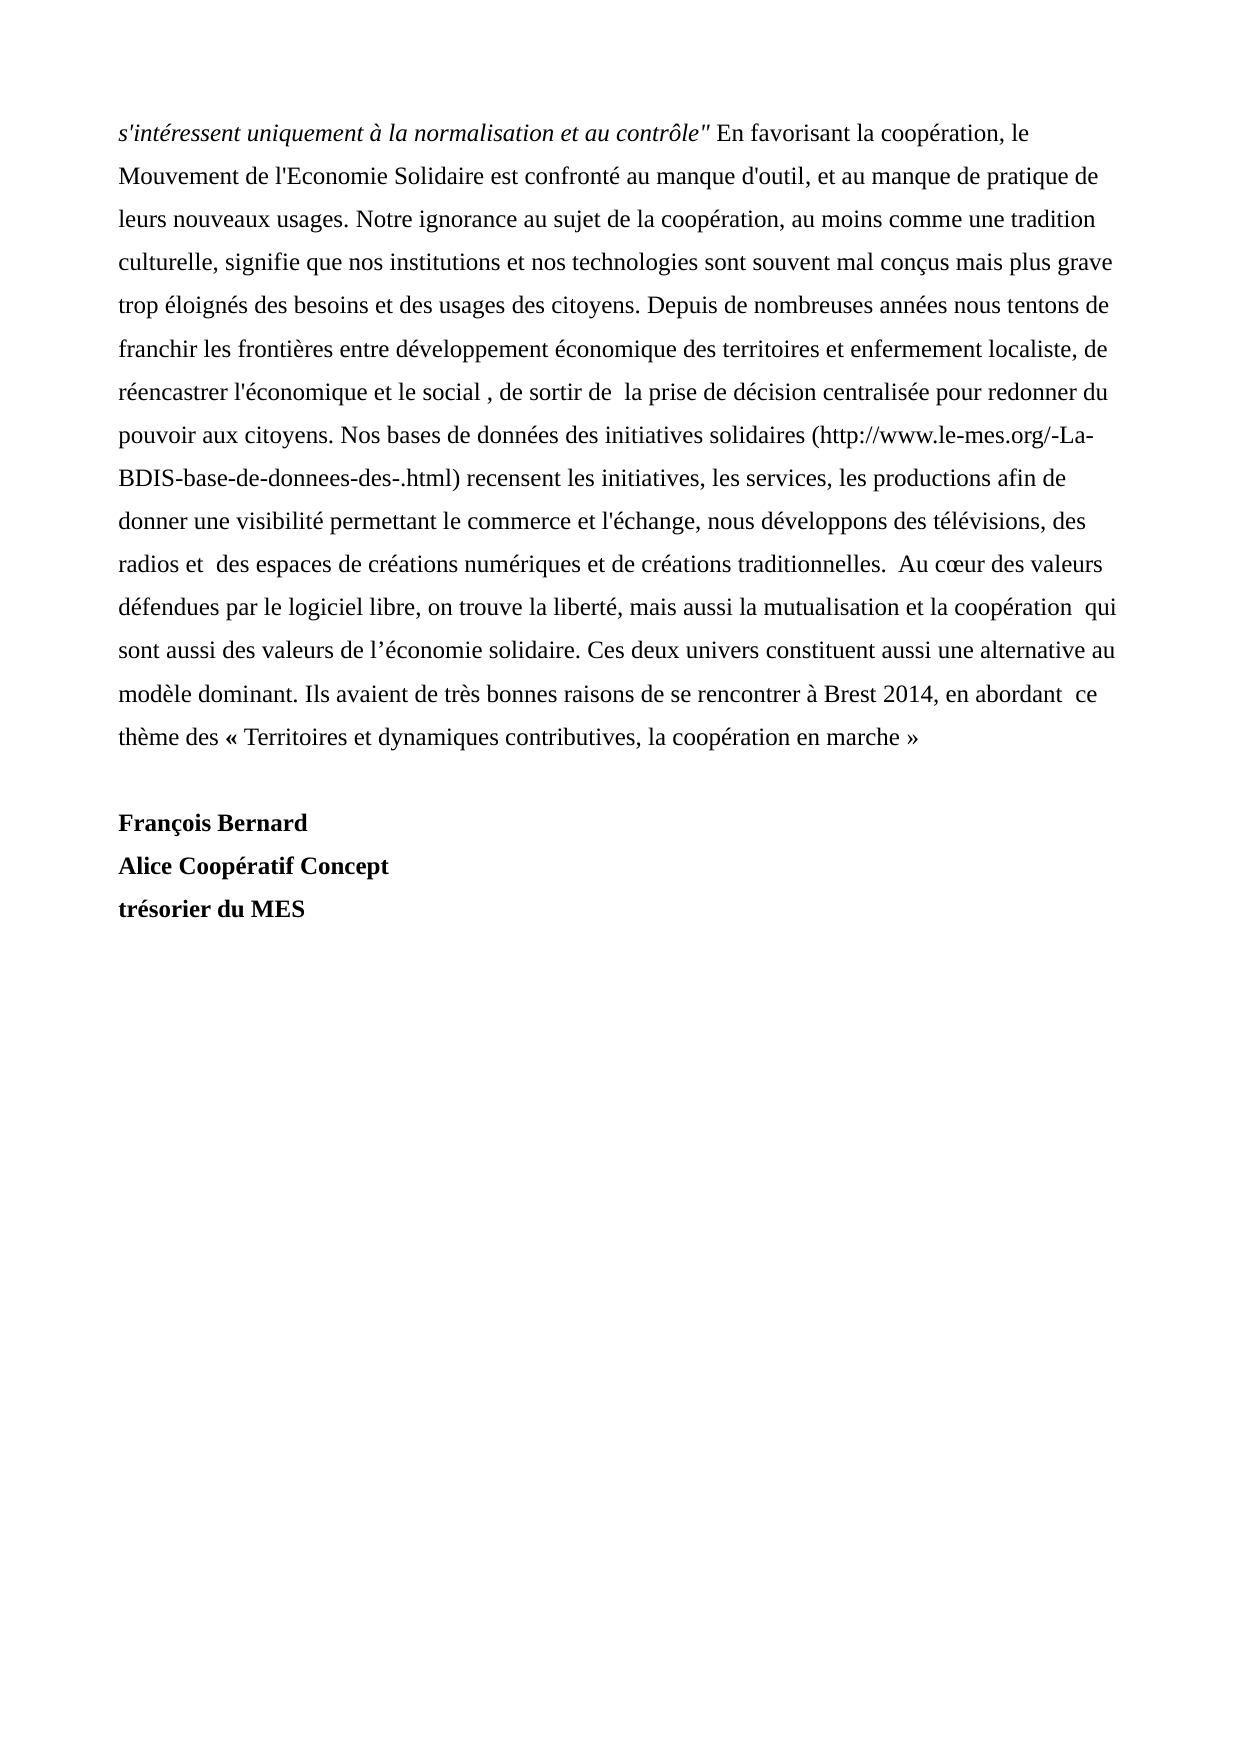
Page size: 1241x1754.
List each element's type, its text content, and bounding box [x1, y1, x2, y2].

text François Bernard [118, 808, 1122, 837]
text Alice Coopératif Concept [118, 851, 1122, 880]
text trésorier du MES [118, 894, 1122, 923]
text s'intéressent uniquement à la normalisation et au contrôle" En favorisant la coopération, le Mouvement de l'Economie Solidaire est confronté au manque d'outil, et au manque de pratique de leurs nouveaux usages. Notre ignorance au sujet de la coopération, au moins comme une tradition culturelle, signifie que nos institutions et nos technologies sont souvent mal conçus mais plus grave trop éloignés des besoins et des usages des citoyens. Depuis de nombreuses années nous tentons de franchir les frontières entre développement économique des territoires et enfermement localiste, de réencastrer l'économique et le social , de sortir de la prise de décision centralisée pour redonner du pouvoir aux citoyens. Nos bases de données des initiatives solidaires (http://www.le-mes.org/-La-BDIS-base-de-donnees-des-.html) recensent les initiatives, les services, les productions afin de donner une visibilité permettant le commerce et l'échange, nous développons des télévisions, des radios et des espaces de créations numériques et de créations traditionnelles. Au cœur des valeurs défendues par le logiciel libre, on trouve la liberté, mais aussi la mutualisation et la coopération qui sont aussi des valeurs de l’économie solidaire. Ces deux univers constituent aussi une alternative au modèle dominant. Ils avaient de très bonnes raisons de se rencontrer à Brest 2014, en abordant ce thème des « Territoires et dynamiques contributives, la coopération en marche » [118, 118, 1122, 751]
